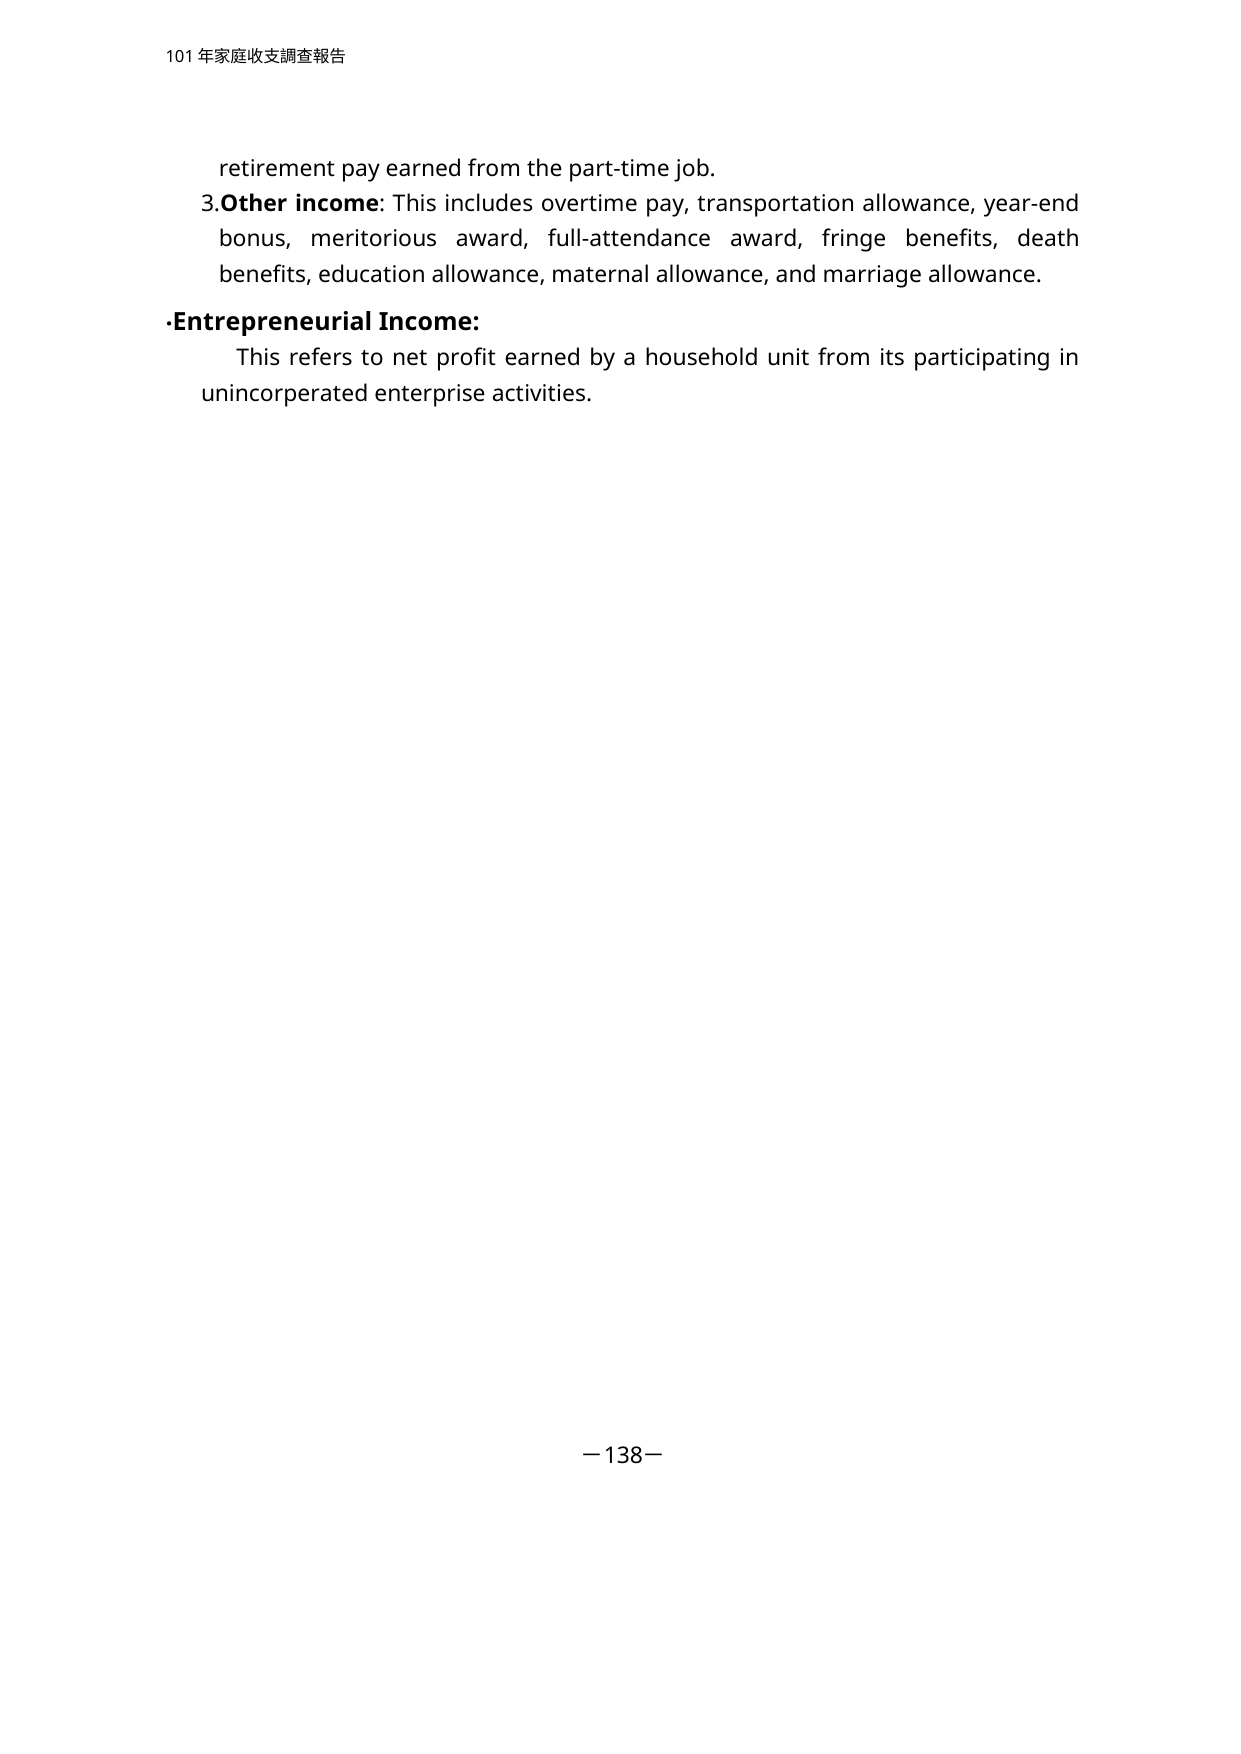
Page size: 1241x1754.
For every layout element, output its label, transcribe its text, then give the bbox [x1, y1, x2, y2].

text ‧Entrepreneurial Income: [165, 302, 1081, 337]
text 3.Other income: This includes overtime pay, transportation allowance, year-end bonus, meritorious award, full-attendance award, fringe benefits, death benefits, education allowance, maternal allowance, and marriage allowance. [201, 183, 1081, 289]
text This refers to net profit earned by a household unit from its participating in unincorperated enterprise activities. [201, 337, 1081, 408]
text retirement pay earned from the part-time job. [201, 148, 1081, 183]
